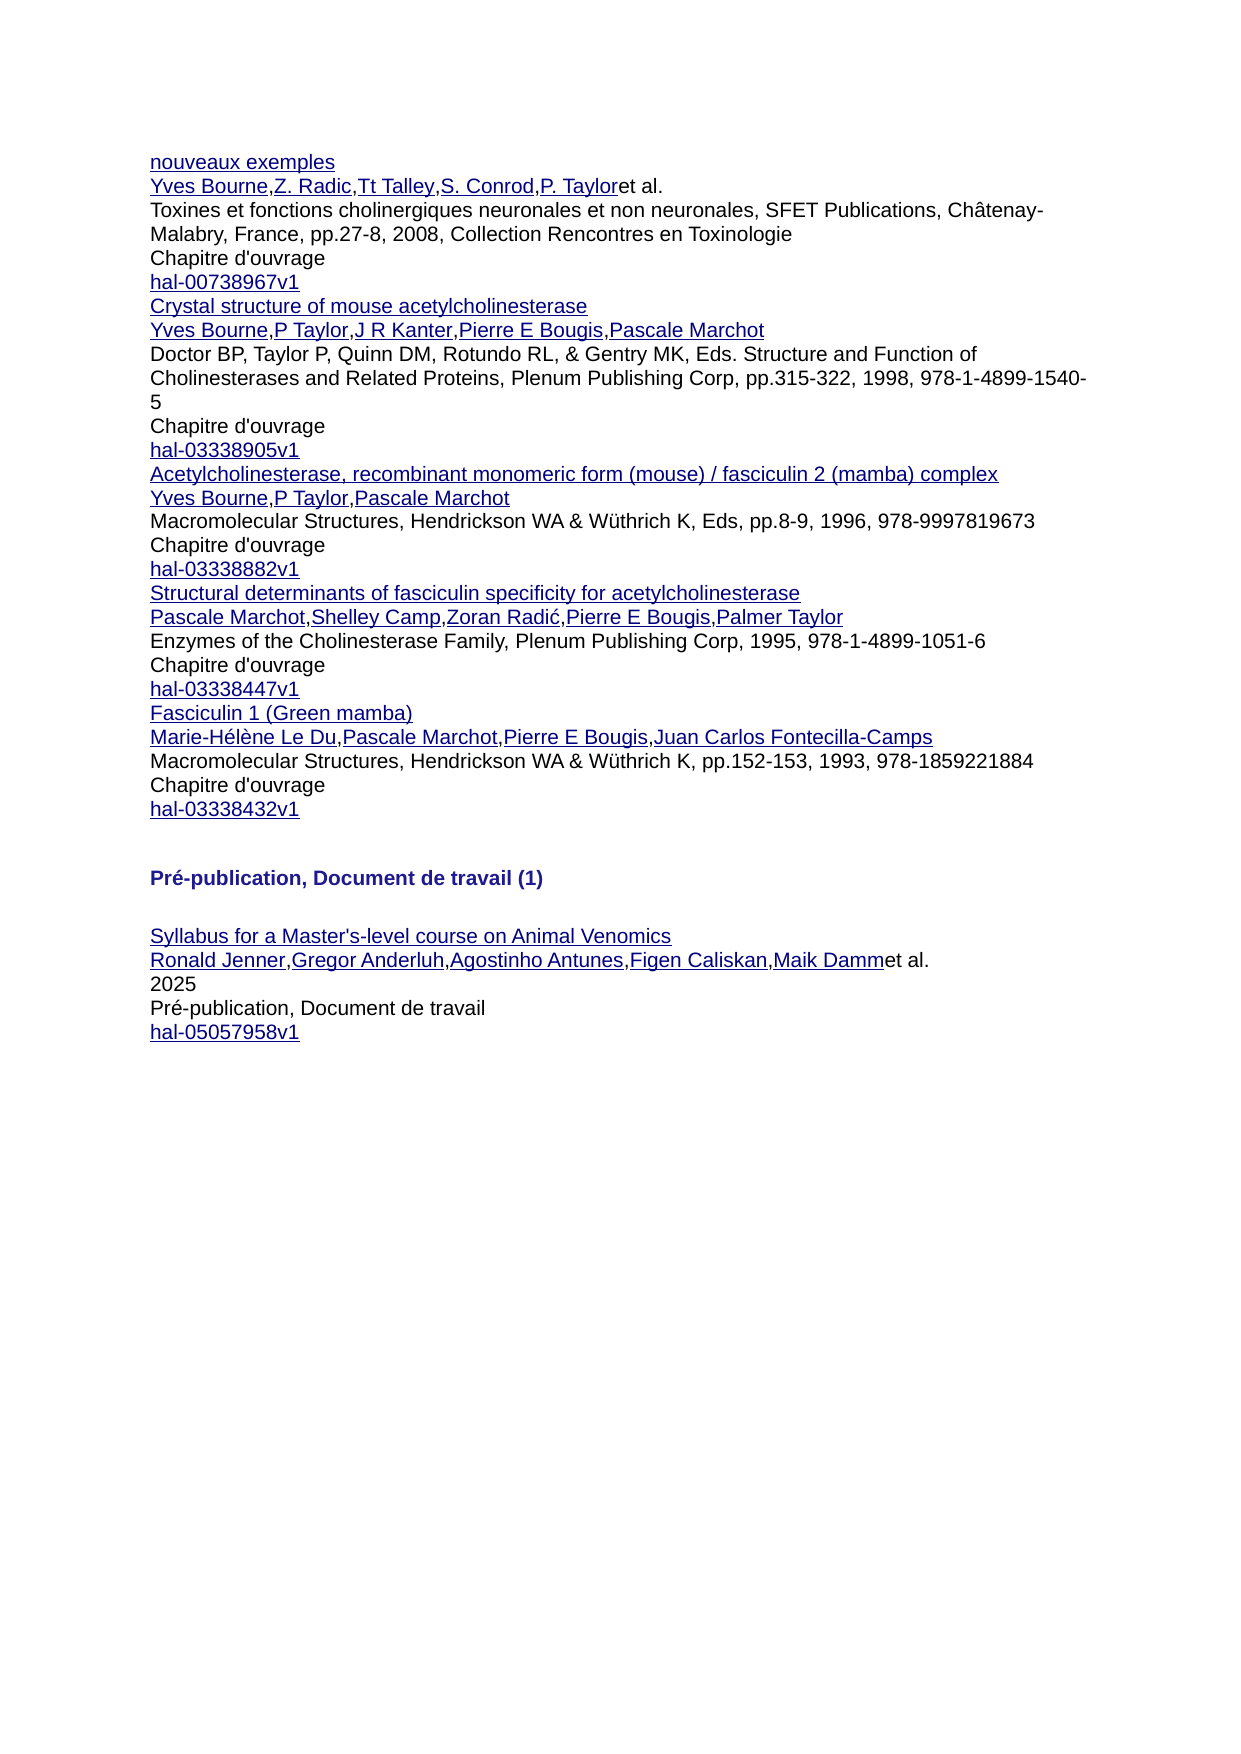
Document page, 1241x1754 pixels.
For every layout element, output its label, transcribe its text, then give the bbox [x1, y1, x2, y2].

subtitle Pré-publication, Document de travail (1) [150, 866, 1090, 889]
table_header Utilisation des &quot; protéines liant l'acétylcholine &quot; (AChBP) en toxinologie structurale : nouveaux exemples Yves Bourne,Z. Radic,Tt Talley,S. Conrod,P. Tayloret al. Toxines et fonctions cholinergiques neuronales et non neuronales, SFET Publications, Châtenay-Malabry, France, pp.27-8, 2008, Collection Rencontres en Toxinologie Chapitre d'ouvrage hal-00738967v1 [150, 150, 1090, 294]
table_cell Fasciculin 1 (Green mamba) Marie-Hélène Le Du,Pascale Marchot,Pierre E Bougis,Juan Carlos Fontecilla-Camps Macromolecular Structures, Hendrickson WA & Wüthrich K, pp.152-153, 1993, 978-1859221884 Chapitre d'ouvrage hal-03338432v1 [150, 701, 1090, 821]
table_cell Structural determinants of fasciculin specificity for acetylcholinesterase Pascale Marchot,Shelley Camp,Zoran Radić,Pierre E Bougis,Palmer Taylor Enzymes of the Cholinesterase Family, Plenum Publishing Corp, 1995, 978-1-4899-1051-6 Chapitre d'ouvrage hal-03338447v1 [150, 581, 1090, 701]
table_header Syllabus for a Master's-level course on Animal Venomics Ronald Jenner,Gregor Anderluh,Agostinho Antunes,Figen Caliskan,Maik Dammet al. 2025 Pré-publication, Document de travail hal-05057958v1 [150, 924, 1090, 1044]
table_cell Acetylcholinesterase, recombinant monomeric form (mouse) / fasciculin 2 (mamba) complex Yves Bourne,P Taylor,Pascale Marchot Macromolecular Structures, Hendrickson WA & Wüthrich K, Eds, pp.8-9, 1996, 978-9997819673 Chapitre d'ouvrage hal-03338882v1 [150, 461, 1090, 581]
table_cell Crystal structure of mouse acetylcholinesterase Yves Bourne,P Taylor,J R Kanter,Pierre E Bougis,Pascale Marchot Doctor BP, Taylor P, Quinn DM, Rotundo RL, & Gentry MK, Eds. Structure and Function of Cholinesterases and Related Proteins, Plenum Publishing Corp, pp.315-322, 1998, 978-1-4899-1540-5 Chapitre d'ouvrage hal-03338905v1 [150, 294, 1090, 461]
